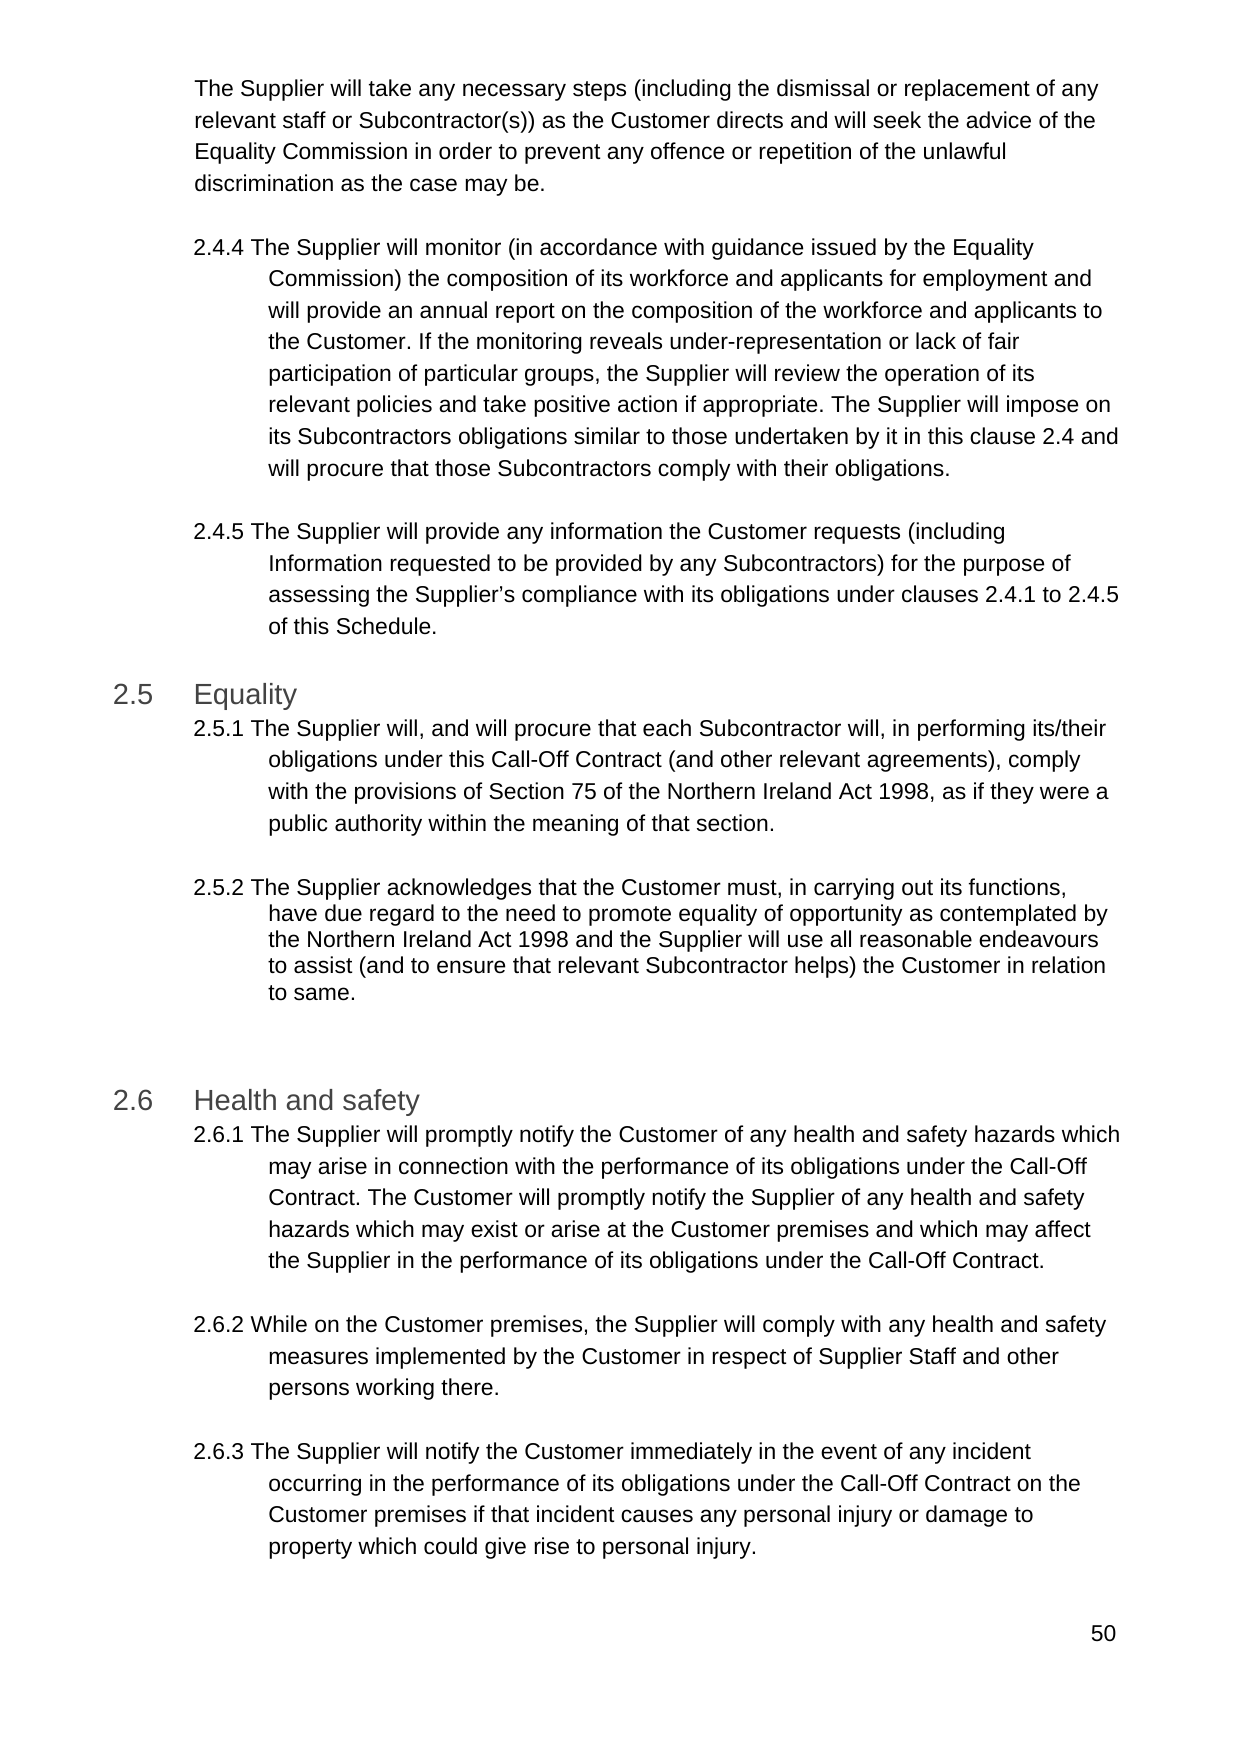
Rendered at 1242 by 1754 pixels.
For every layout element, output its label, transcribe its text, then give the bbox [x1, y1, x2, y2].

text 2.4.4 The Supplier will monitor (in accordance with guidance issued by the Equality Commission) the composition of its workforce and applicants for employment and will provide an annual report on the composition of the workforce and applicants to the Customer. If the monitoring reveals under-representation or lack of fair participation of particular groups, the Supplier will review the operation of its relevant policies and take positive action if appropriate. The Supplier will impose on its Subcontractors obligations similar to those undertaken by it in this clause 2.4 and will procure that those Subcontractors comply with their obligations. [193, 233, 1121, 481]
text 2.6.1 The Supplier will promptly notify the Customer of any health and safety hazards which may arise in connection with the performance of its obligations under the Call-Off Contract. The Customer will promptly notify the Supplier of any health and safety hazards which may exist or arise at the Customer premises and which may affect the Supplier in the performance of its obligations under the Call-Off Contract. [193, 1121, 1121, 1274]
text 2.5.2 The Supplier acknowledges that the Customer must, in carrying out its functions, have due regard to the need to promote equality of opportunity as contemplated by the Northern Ireland Act 1998 and the Supplier will use all reasonable endeavours to assist (and to ensure that relevant Subcontractor helps) the Customer in relation to same. [193, 873, 1121, 1005]
subtitle 2.5 Equality [0, 677, 1122, 710]
text 2.6.2 While on the Customer premises, the Supplier will comply with any health and safety measures implemented by the Customer in respect of Supplier Staff and other persons working there. [193, 1311, 1121, 1401]
text The Supplier will take any necessary steps (including the dismissal or replacement of any relevant staff or Subcontractor(s)) as the Customer directs and will seek the advice of the Equality Commission in order to prevent any offence or repetition of the unlawful discrimination as the case may be. [194, 75, 1121, 196]
subtitle 2.6 Health and safety [0, 1083, 1122, 1117]
text 2.5.1 The Supplier will, and will procure that each Subcontractor will, in performing its/their obligations under this Call-Off Contract (and other relevant agreements), comply with the provisions of Section 75 of the Northern Ireland Act 1998, as if they were a public authority within the meaning of that section. [193, 715, 1121, 836]
text 2.4.5 The Supplier will provide any information the Customer requests (including Information requested to be provided by any Subcontractors) for the purpose of assessing the Supplier’s compliance with its obligations under clauses 2.4.1 to 2.4.5 of this Schedule. [193, 518, 1121, 639]
text 2.6.3 The Supplier will notify the Customer immediately in the event of any incident occurring in the performance of its obligations under the Call-Off Contract on the Customer premises if that incident causes any personal injury or damage to property which could give rise to personal injury. [193, 1438, 1121, 1559]
